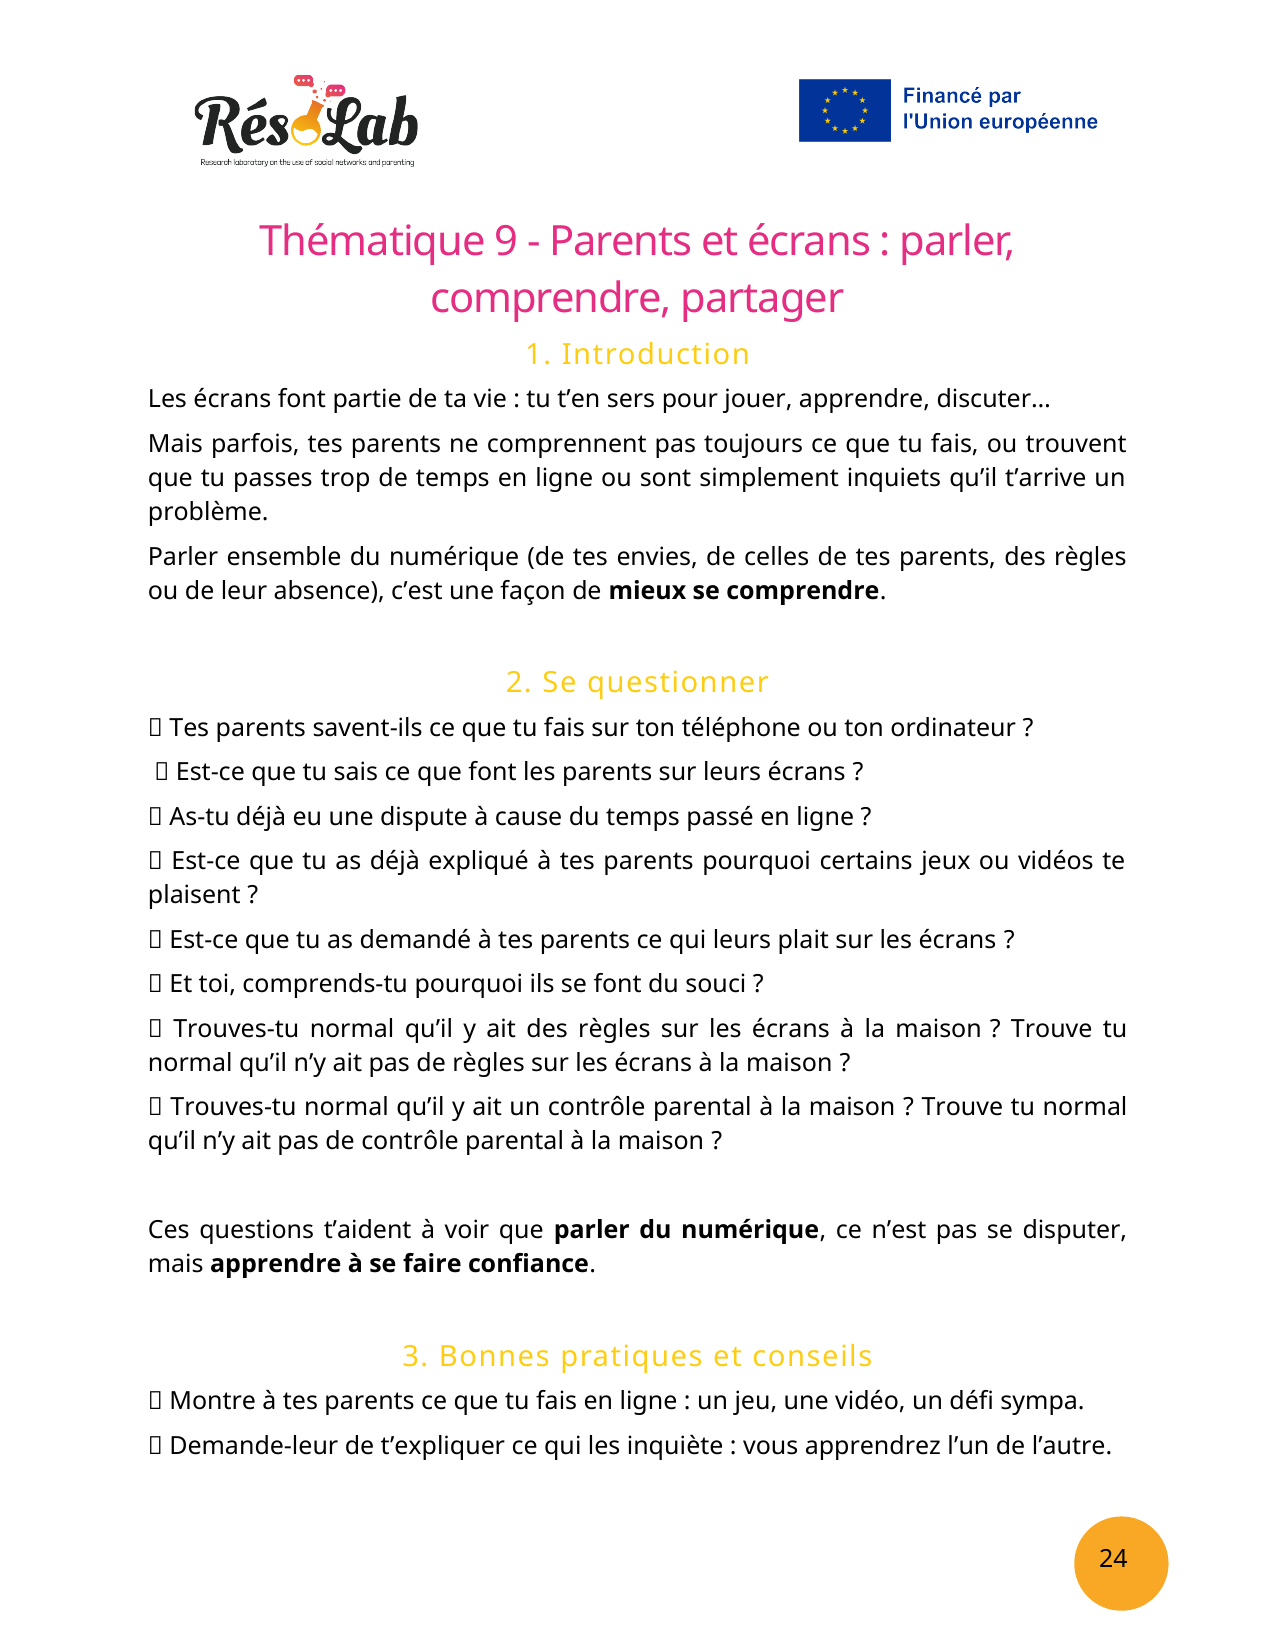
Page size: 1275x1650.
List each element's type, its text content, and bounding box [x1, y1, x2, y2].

text Les écrans font partie de ta vie : tu t’en sers pour jouer, apprendre, discuter… [148, 381, 1127, 415]
text 💬 Est-ce que tu sais ce que font les parents sur leurs écrans ? [148, 754, 1127, 788]
text 💬 Est-ce que tu as demandé à tes parents ce qui leurs plait sur les écrans ? [148, 921, 1127, 955]
text 💬 Trouves-tu normal qu’il y ait un contrôle parental à la maison ? Trouve tu normal qu’il n’y ait pas de contrôle parental à la maison ? [148, 1089, 1127, 1157]
text 1. Introduction [148, 333, 1127, 373]
picture [794, 75, 1111, 147]
text Thématique 9 - Parents et écrans : parler, comprendre, partager [148, 211, 1127, 325]
text 💬 As-tu déjà eu une dispute à cause du temps passé en ligne ? [148, 798, 1127, 832]
text 💬 Tes parents savent-ils ce que tu fais sur ton téléphone ou ton ordinateur ? [148, 709, 1127, 743]
text 2. Se questionner [148, 661, 1127, 701]
text 3. Bonnes pratiques et conseils [148, 1335, 1127, 1374]
text Mais parfois, tes parents ne comprennent pas toujours ce que tu fais, ou trouvent que tu passes trop de temps en ligne ou sont simplement inquiets qu’il t’arrive un problème. [148, 426, 1127, 528]
text 💬 Est-ce que tu as déjà expliqué à tes parents pourquoi certains jeux ou vidéos te plaisent ? [148, 843, 1127, 911]
text Parler ensemble du numérique (de tes envies, de celles de tes parents, des règles ou de leur absence), c’est une façon de mieux se comprendre. [148, 538, 1127, 606]
text 💬 Et toi, comprends-tu pourquoi ils se font du souci ? [148, 966, 1127, 1000]
picture [194, 75, 418, 173]
text ✅ Demande-leur de t’expliquer ce qui les inquiète : vous apprendrez l’un de l’autre. [148, 1427, 1127, 1461]
text ✅ Montre à tes parents ce que tu fais en ligne : un jeu, une vidéo, un défi sympa. [148, 1383, 1127, 1417]
text 💬 Trouves-tu normal qu’il y ait des règles sur les écrans à la maison ? Trouve tu normal qu’il n’y ait pas de règles sur les écrans à la maison ? [148, 1010, 1127, 1078]
text Ces questions t’aident à voir que parler du numérique, ce n’est pas se disputer, mais apprendre à se faire confiance. [148, 1212, 1127, 1280]
